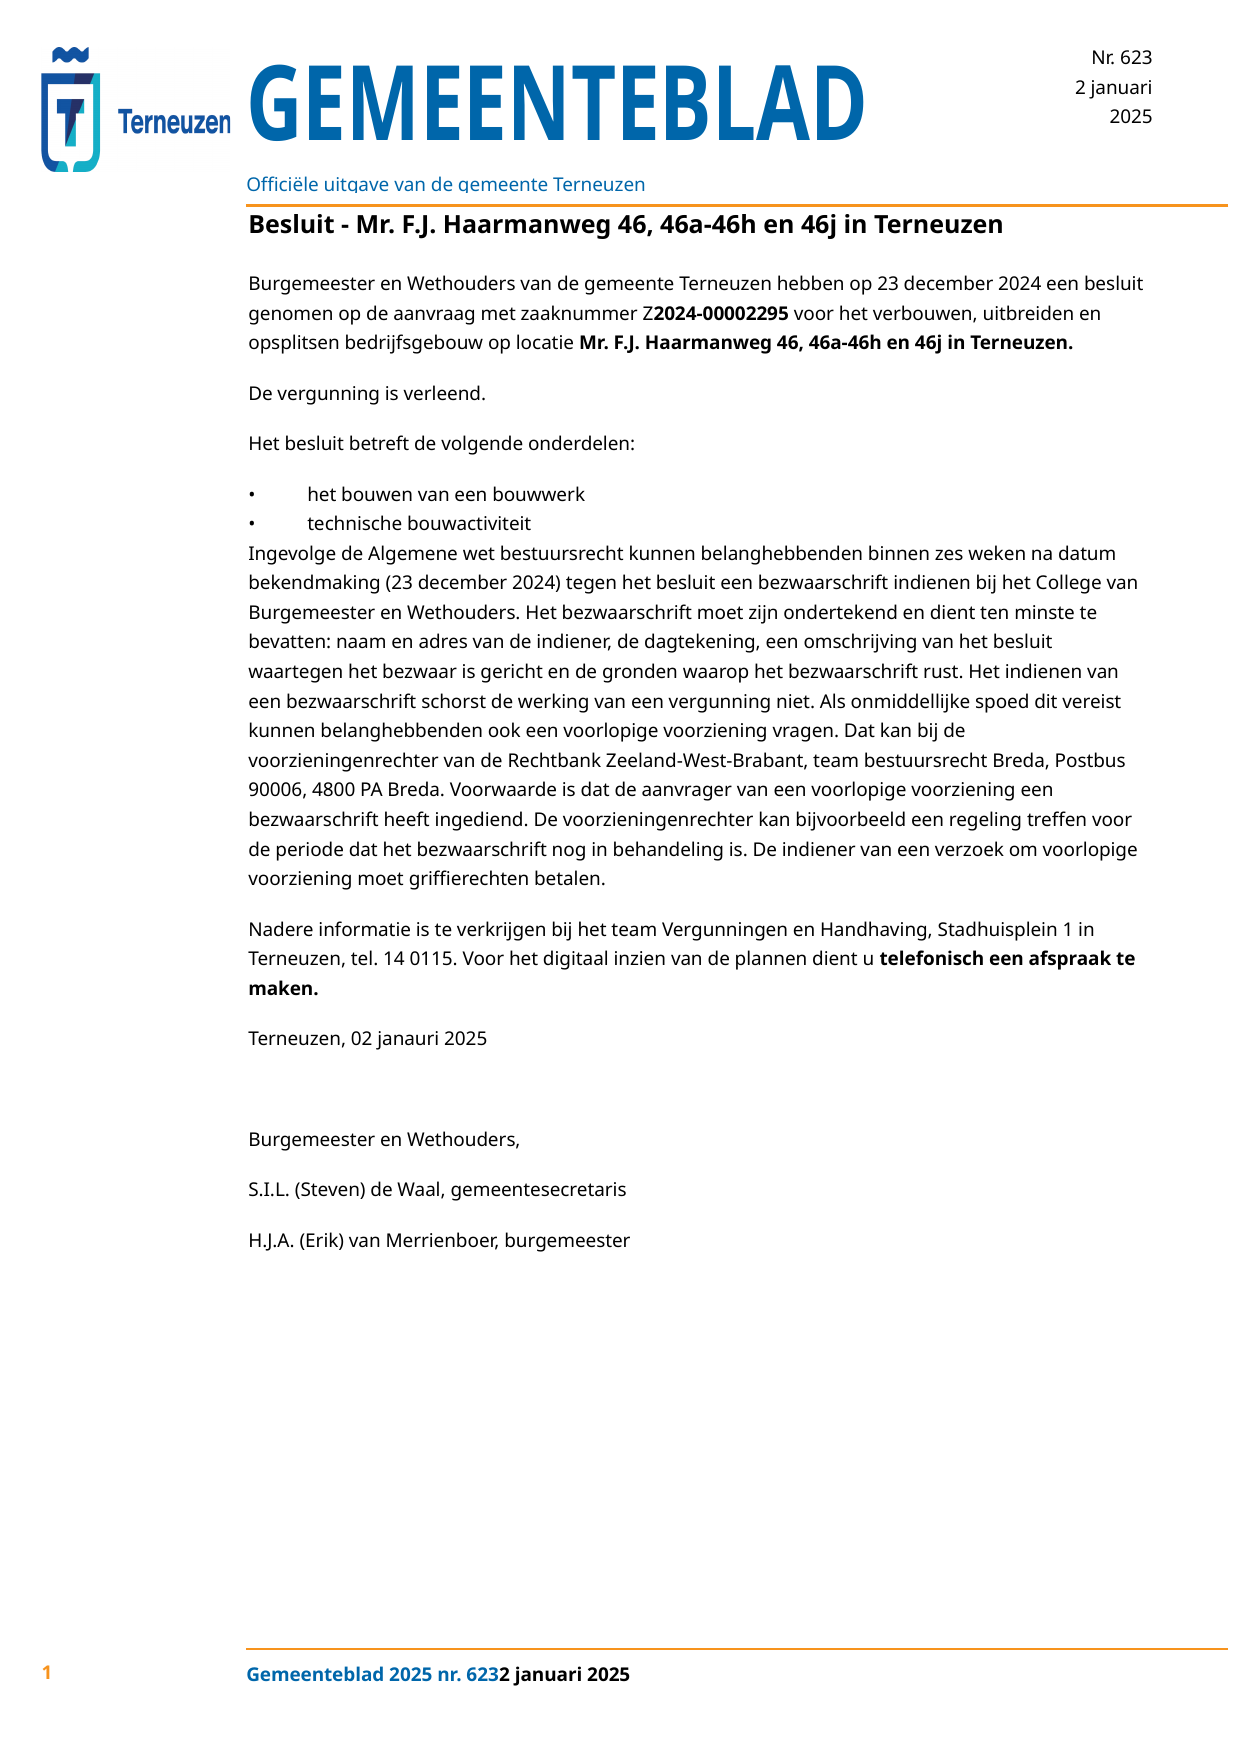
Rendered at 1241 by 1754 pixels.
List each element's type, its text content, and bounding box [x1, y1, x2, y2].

text Ingevolge de Algemene wet bestuursrecht kunnen belanghebbenden binnen zes weken na datum bekendmaking (23 december 2024) tegen het besluit een bezwaarschrift indienen bij het College van Burgemeester en Wethouders. Het bezwaarschrift moet zijn ondertekend en dient ten minste te bevatten: naam en adres van de indiener, de dagtekening, een omschrijving van het besluit waartegen het bezwaar is gericht en de gronden waarop het bezwaarschrift rust. Het indienen van een bezwaarschrift schorst de werking van een vergunning niet. Als onmiddellijke spoed dit vereist kunnen belanghebbenden ook een voorlopige voorziening vragen. Dat kan bij de voorzieningenrechter van de Rechtbank Zeeland-West-Brabant, team bestuursrecht Breda, Postbus 90006, 4800 PA Breda. Voorwaarde is dat de aanvrager van een voorlopige voorziening een bezwaarschrift heeft ingediend. De voorzieningenrechter kan bijvoorbeeld een regeling treffen voor de periode dat het bezwaarschrift nog in behandeling is. De indiener van een verzoek om voorlopige voorziening moet griffierechten betalen. [248, 540, 1152, 891]
text Terneuzen, 02 janauri 2025 [248, 1025, 1152, 1051]
text Besluit - Mr. F.J. Haarmanweg 46, 46a-46h en 46j in Terneuzen [248, 207, 1152, 241]
text H.J.A. (Erik) van Merrienboer, burgemeester [248, 1227, 1152, 1253]
text Nadere informatie is te verkrijgen bij het team Vergunningen en Handhaving, Stadhuisplein 1 in Terneuzen, tel. 14 0115. Voor het digitaal inzien van de plannen dient u telefonisch een afspraak te maken. [248, 916, 1152, 1001]
text De vergunning is verleend. [248, 380, 1152, 406]
list het bouwen van een bouwwerk [248, 481, 1152, 506]
text Burgemeester en Wethouders, [248, 1126, 1152, 1152]
text Het besluit betreft de volgende onderdelen: [248, 430, 1152, 456]
picture [41, 47, 231, 172]
text S.I.L. (Steven) de Waal, gemeentesecretaris [248, 1177, 1152, 1202]
text Burgemeester en Wethouders van de gemeente Terneuzen hebben op 23 december 2024 een besluit genomen op de aanvraag met zaaknummer Z2024-00002295 voor het verbouwen, uitbreiden en opsplitsen bedrijfsgebouw op locatie Mr. F.J. Haarmanweg 46, 46a-46h en 46j in Terneuzen. [248, 270, 1152, 355]
list technische bouwactiviteit [248, 510, 1152, 536]
